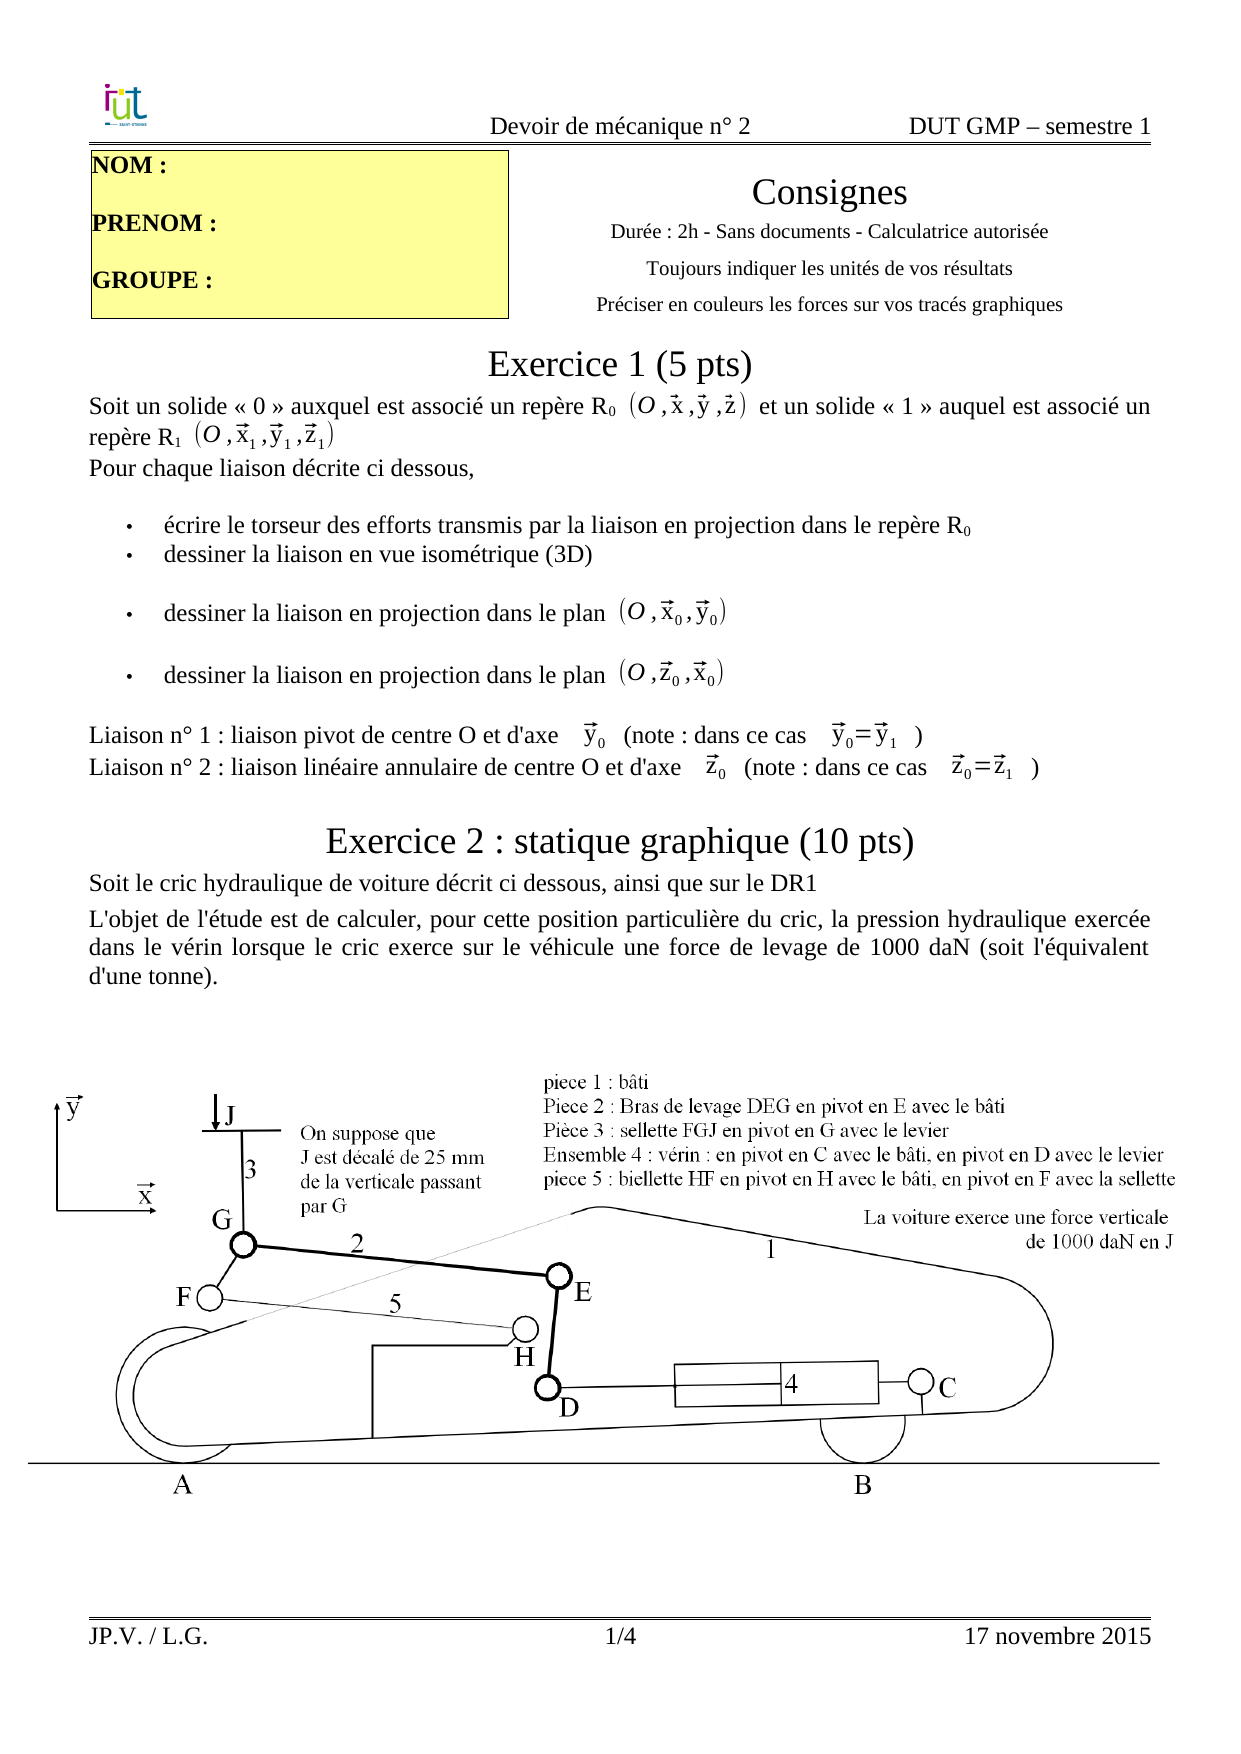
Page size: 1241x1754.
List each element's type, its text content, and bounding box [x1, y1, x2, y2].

subtitle Exercice 1 (5 pts) [89, 341, 1151, 384]
picture [105, 84, 147, 126]
text Pour chaque liaison décrite ci dessous, [89, 453, 1151, 482]
text Durée : 2h - Sans documents - Calculatrice autorisée [509, 219, 1151, 243]
list dessiner la liaison en vue isométrique (3D) [126, 539, 1151, 568]
text Liaison n° 1 : liaison pivot de centre O et d'axe (note : dans ce cas ) [89, 719, 1151, 751]
text Liaison n° 2 : liaison linéaire annulaire de centre O et d'axe (note : dans ce cas ) [89, 751, 1151, 782]
text Toujours indiquer les unités de vos résultats [509, 256, 1151, 279]
list écrire le torseur des efforts transmis par la liaison en projection dans le repère R0 [126, 510, 1151, 539]
picture [11, 1066, 1191, 1504]
list dessiner la liaison en projection dans le plan [126, 597, 1151, 629]
text Soit un solide « 0 » auxquel est associé un repère R0 et un solide « 1 » auquel est associé un repère R1 [89, 391, 1151, 453]
text Soit le cric hydraulique de voiture décrit ci dessous, ainsi que sur le DR1 [89, 868, 1151, 897]
text Préciser en couleurs les forces sur vos tracés graphiques [509, 292, 1151, 316]
subtitle Exercice 2 : statique graphique (10 pts) [89, 819, 1151, 862]
subtitle Consignes [509, 169, 1151, 213]
text L'objet de l'étude est de calculer, pour cette position particulière du cric, la pression hydraulique exercée dans le vérin lorsque le cric exerce sur le véhicule une force de levage de 1000 daN (soit l'équivalent d'une tonne). [89, 904, 1151, 990]
list dessiner la liaison en projection dans le plan [126, 658, 1151, 691]
